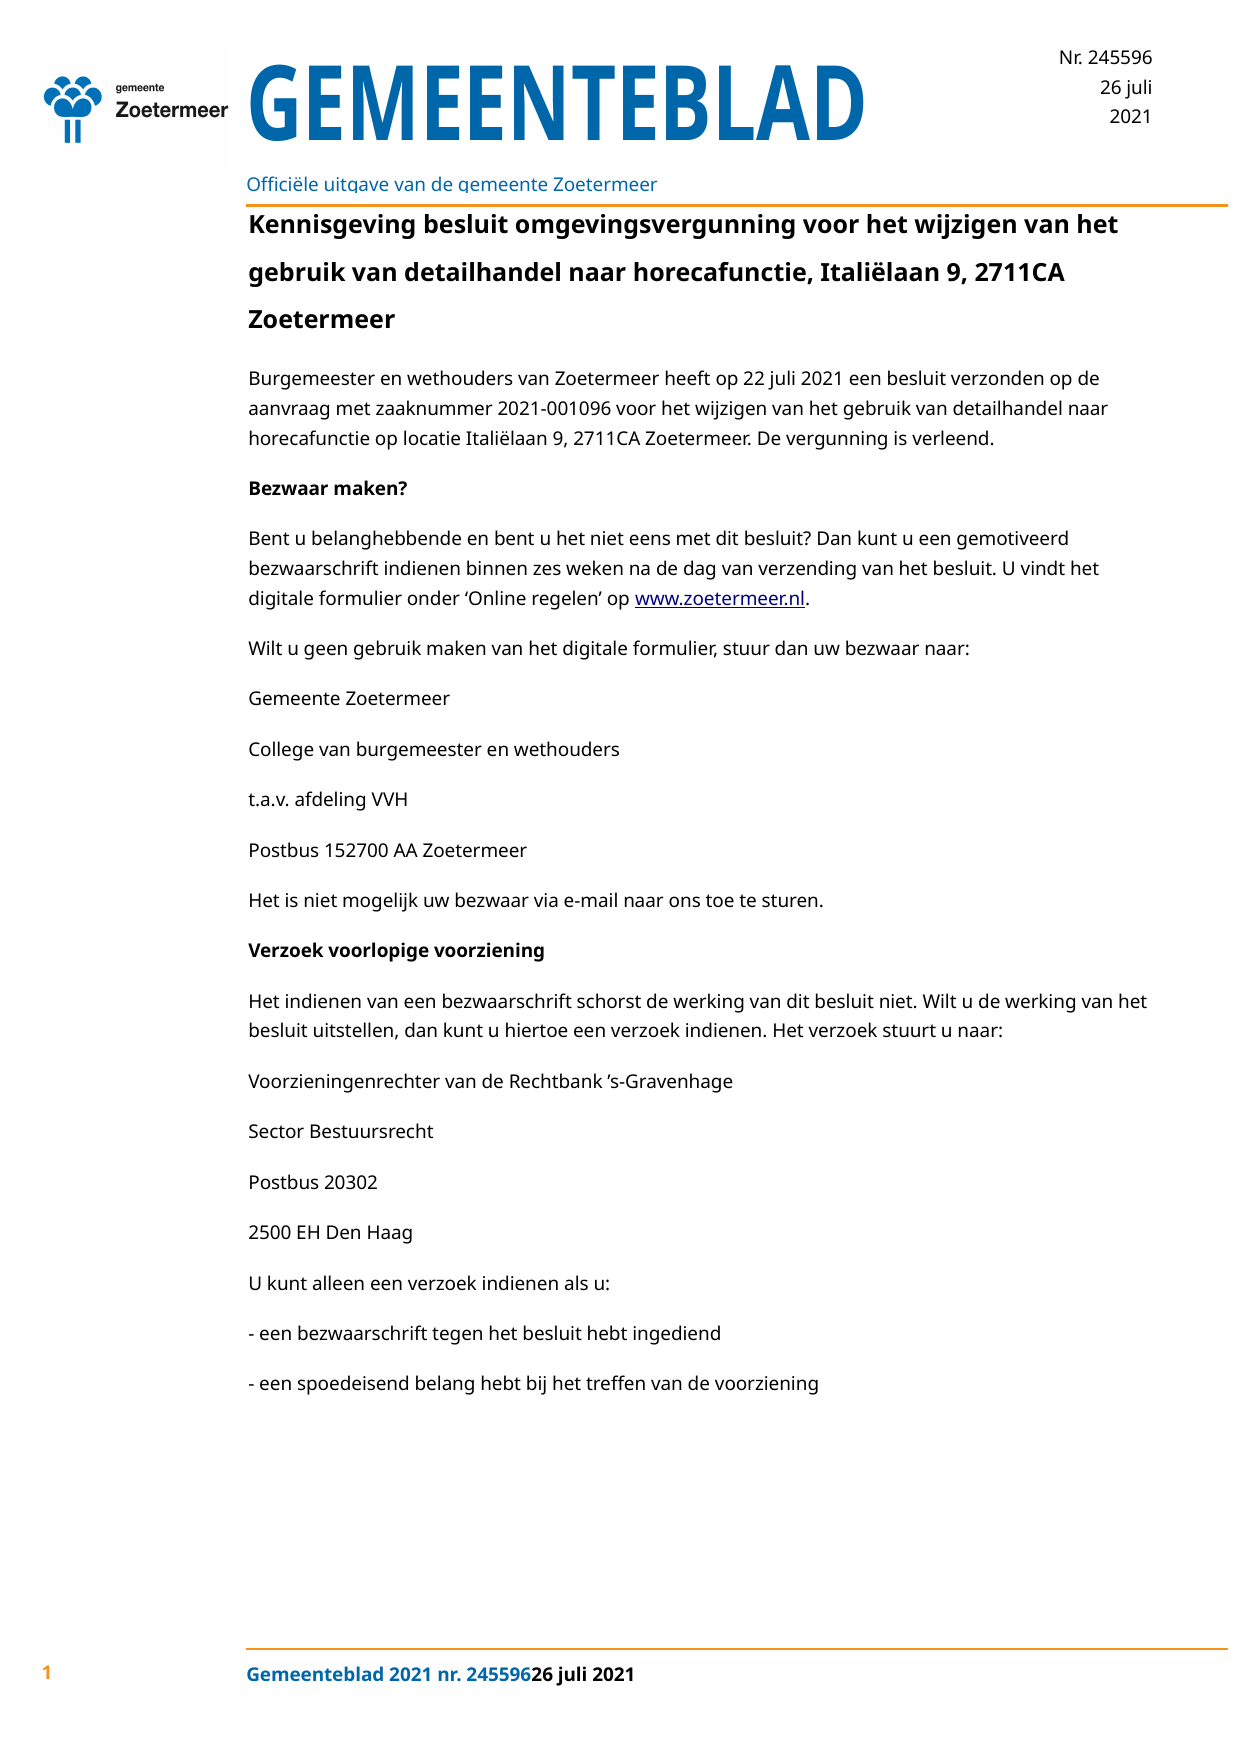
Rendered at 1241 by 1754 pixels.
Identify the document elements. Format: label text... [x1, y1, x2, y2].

text Burgemeester en wethouders van Zoetermeer heeft op 22 juli 2021 een besluit verzonden op de aanvraag met zaaknummer 2021-001096 voor het wijzigen van het gebruik van detailhandel naar horecafunctie op locatie Italiëlaan 9, 2711CA Zoetermeer. De vergunning is verleend. [248, 366, 1152, 450]
text Sector Bestuursrecht [248, 1118, 1152, 1144]
text Gemeente Zoetermeer [248, 686, 1152, 711]
text Postbus 152700 AA Zoetermeer [248, 837, 1152, 862]
picture [41, 47, 231, 172]
text U kunt alleen een verzoek indienen als u: [248, 1270, 1152, 1295]
text Bent u belanghebbende en bent u het niet eens met dit besluit? Dan kunt u een gemotiveerd bezwaarschrift indienen binnen zes weken na de dag van verzending van het besluit. U vindt het digitale formulier onder ‘Online regelen’ op www.zoetermeer.nl. [248, 526, 1152, 610]
text Kennisgeving besluit omgevingsvergunning voor het wijzigen van het gebruik van detailhandel naar horecafunctie, Italiëlaan 9, 2711CA Zoetermeer [248, 207, 1152, 336]
text Het is niet mogelijk uw bezwaar via e-mail naar ons toe te sturen. [248, 887, 1152, 913]
text Verzoek voorlopige voorziening [248, 938, 1152, 963]
text Het indienen van een bezwaarschrift schorst de werking van dit besluit niet. Wilt u de werking van het besluit uitstellen, dan kunt u hiertoe een verzoek indienen. Het verzoek stuurt u naar: [248, 988, 1152, 1043]
text 2500 EH Den Haag [248, 1219, 1152, 1245]
text Wilt u geen gebruik maken van het digitale formulier, stuur dan uw bezwaar naar: [248, 635, 1152, 661]
text Bezwaar maken? [248, 475, 1152, 501]
text Postbus 20302 [248, 1169, 1152, 1194]
text - een spoedeisend belang hebt bij het treffen van de voorziening [248, 1371, 1152, 1396]
text t.a.v. afdeling VVH [248, 786, 1152, 812]
text - een bezwaarschrift tegen het besluit hebt ingediend [248, 1320, 1152, 1346]
text College van burgemeester en wethouders [248, 736, 1152, 762]
text Voorzieningenrechter van de Rechtbank ’s-Gravenhage [248, 1068, 1152, 1094]
